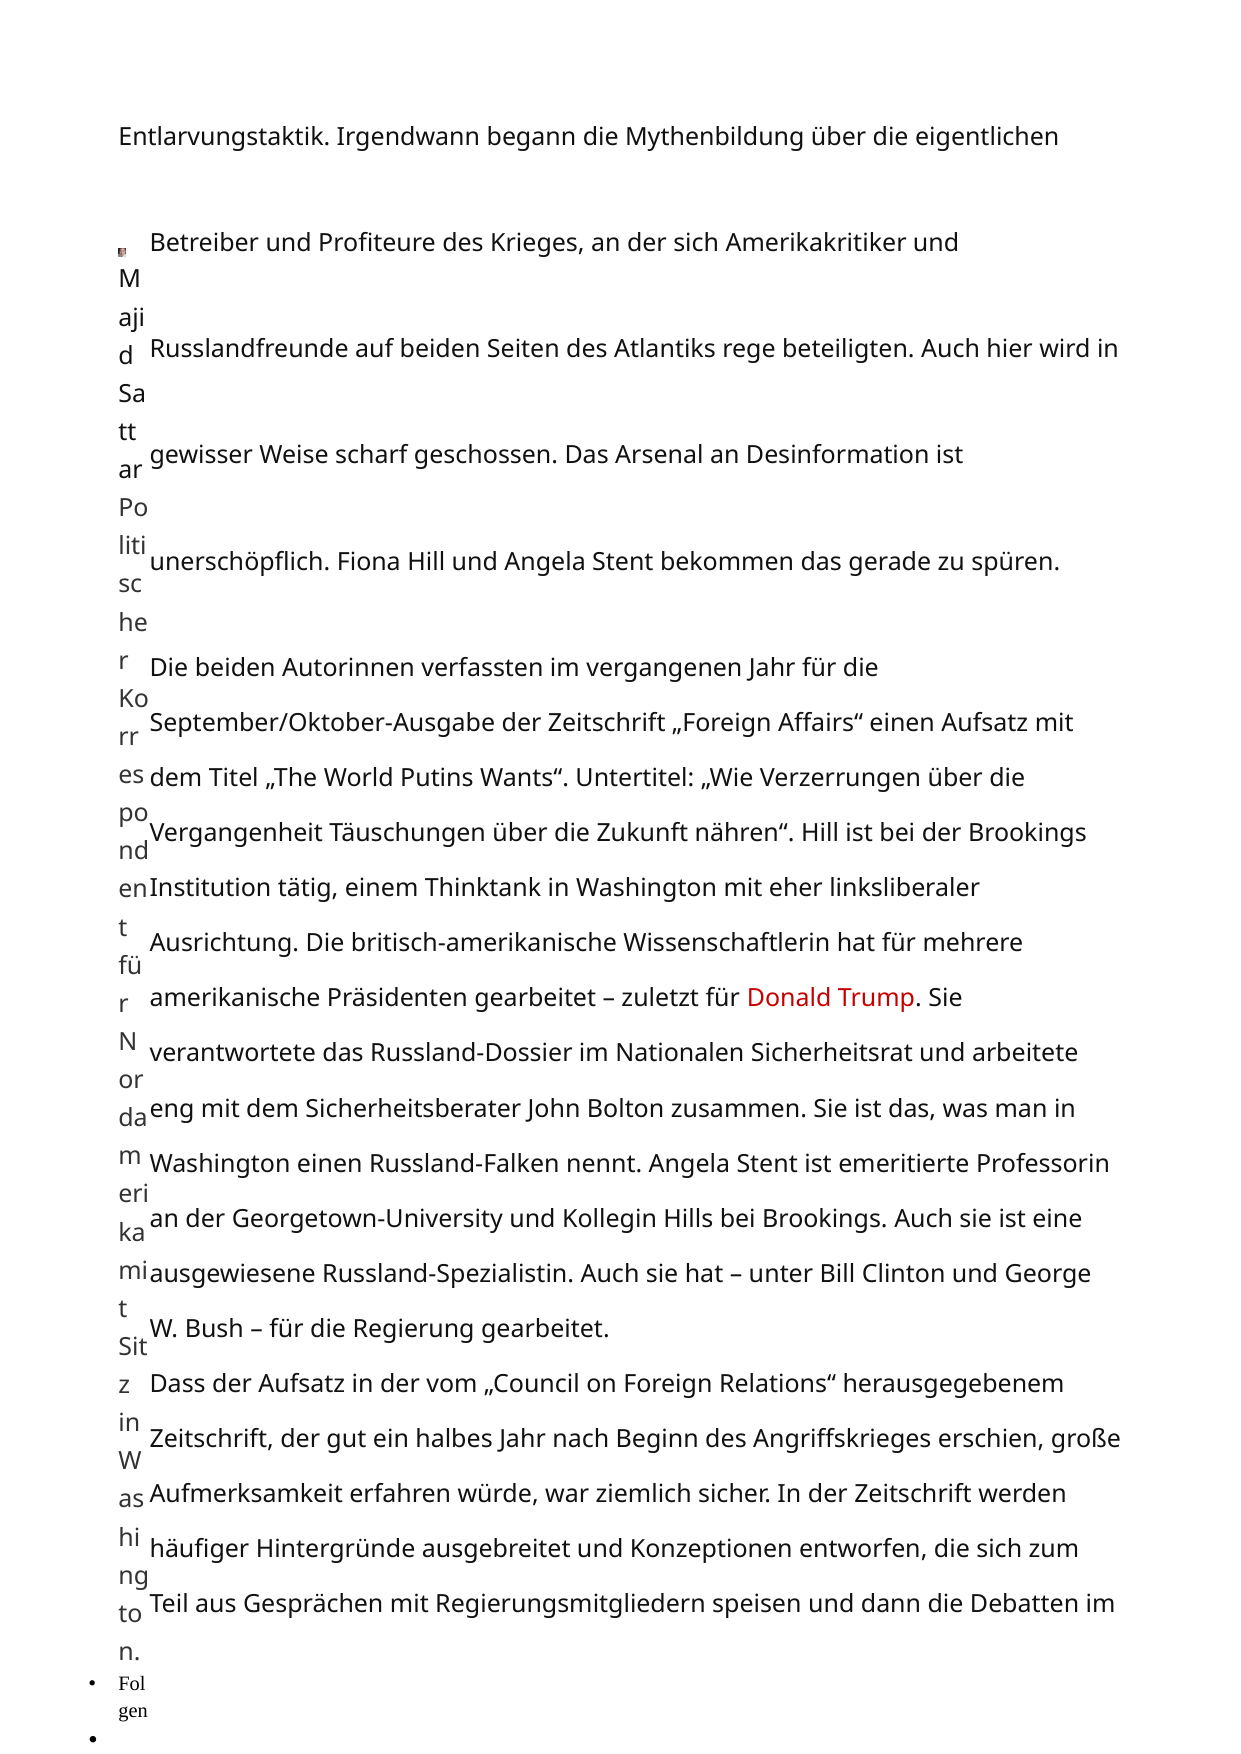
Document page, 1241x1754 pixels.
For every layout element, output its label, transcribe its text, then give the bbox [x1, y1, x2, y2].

picture [118, 248, 126, 257]
text Entlarvungstaktik. Irgendwann begann die Mythenbildung über die eigentlichen Betreiber und Profiteure des Krieges, an der sich Amerikakritiker und Russlandfreunde auf beiden Seiten des Atlantiks rege beteiligten. Auch hier wird in gewisser Weise scharf geschossen. Das Arsenal an Desinformation ist unerschöpflich. Fiona Hill und Angela Stent bekommen das gerade zu spüren. [118, 118, 1122, 577]
text Majid Sattar [118, 261, 149, 486]
text Politischer Korrespondent für Nordamerika mit Sitz in Washington. [118, 490, 149, 1668]
list Folgen [118, 1672, 149, 1722]
text Die beiden Autorinnen verfassten im vergangenen Jahr für die September/Oktober-Ausgabe der Zeitschrift „Foreign Affairs“ einen Aufsatz mit dem Titel „The World Putins Wants“. Untertitel: „Wie Verzerrungen über die Vergangenheit Täuschungen über die Zukunft nähren“. Hill ist bei der Brookings Institution tätig, einem Thinktank in Washington mit eher linksliberaler Ausrichtung. Die britisch-amerikanische Wissenschaftlerin hat für mehrere amerikanische Präsidenten gearbeitet – zuletzt für Donald Trump. Sie verantwortete das Russland-Dossier im Nationalen Sicherheitsrat und arbeitete eng mit dem Sicherheitsberater John Bolton zusammen. Sie ist das, was man in Washington einen Russland-Falken nennt. Angela Stent ist emeritierte Professorin an der Georgetown-University und Kollegin Hills bei Brookings. Auch sie ist eine ausgewiesene Russland-Spezialistin. Auch sie hat – unter Bill Clinton und George W. Bush – für die Regierung gearbeitet. [149, 649, 1122, 1345]
text Dass der Aufsatz in der vom „Council on Foreign Relations“ herausgegebenem Zeitschrift, der gut ein halbes Jahr nach Beginn des Angriffskrieges erschien, große Aufmerksamkeit erfahren würde, war ziemlich sicher. In der Zeitschrift werden häufiger Hintergründe ausgebreitet und Konzeptionen entworfen, die sich zum Teil aus Gesprächen mit Regierungsmitgliedern speisen und dann die Debatten im [149, 1366, 1122, 1620]
